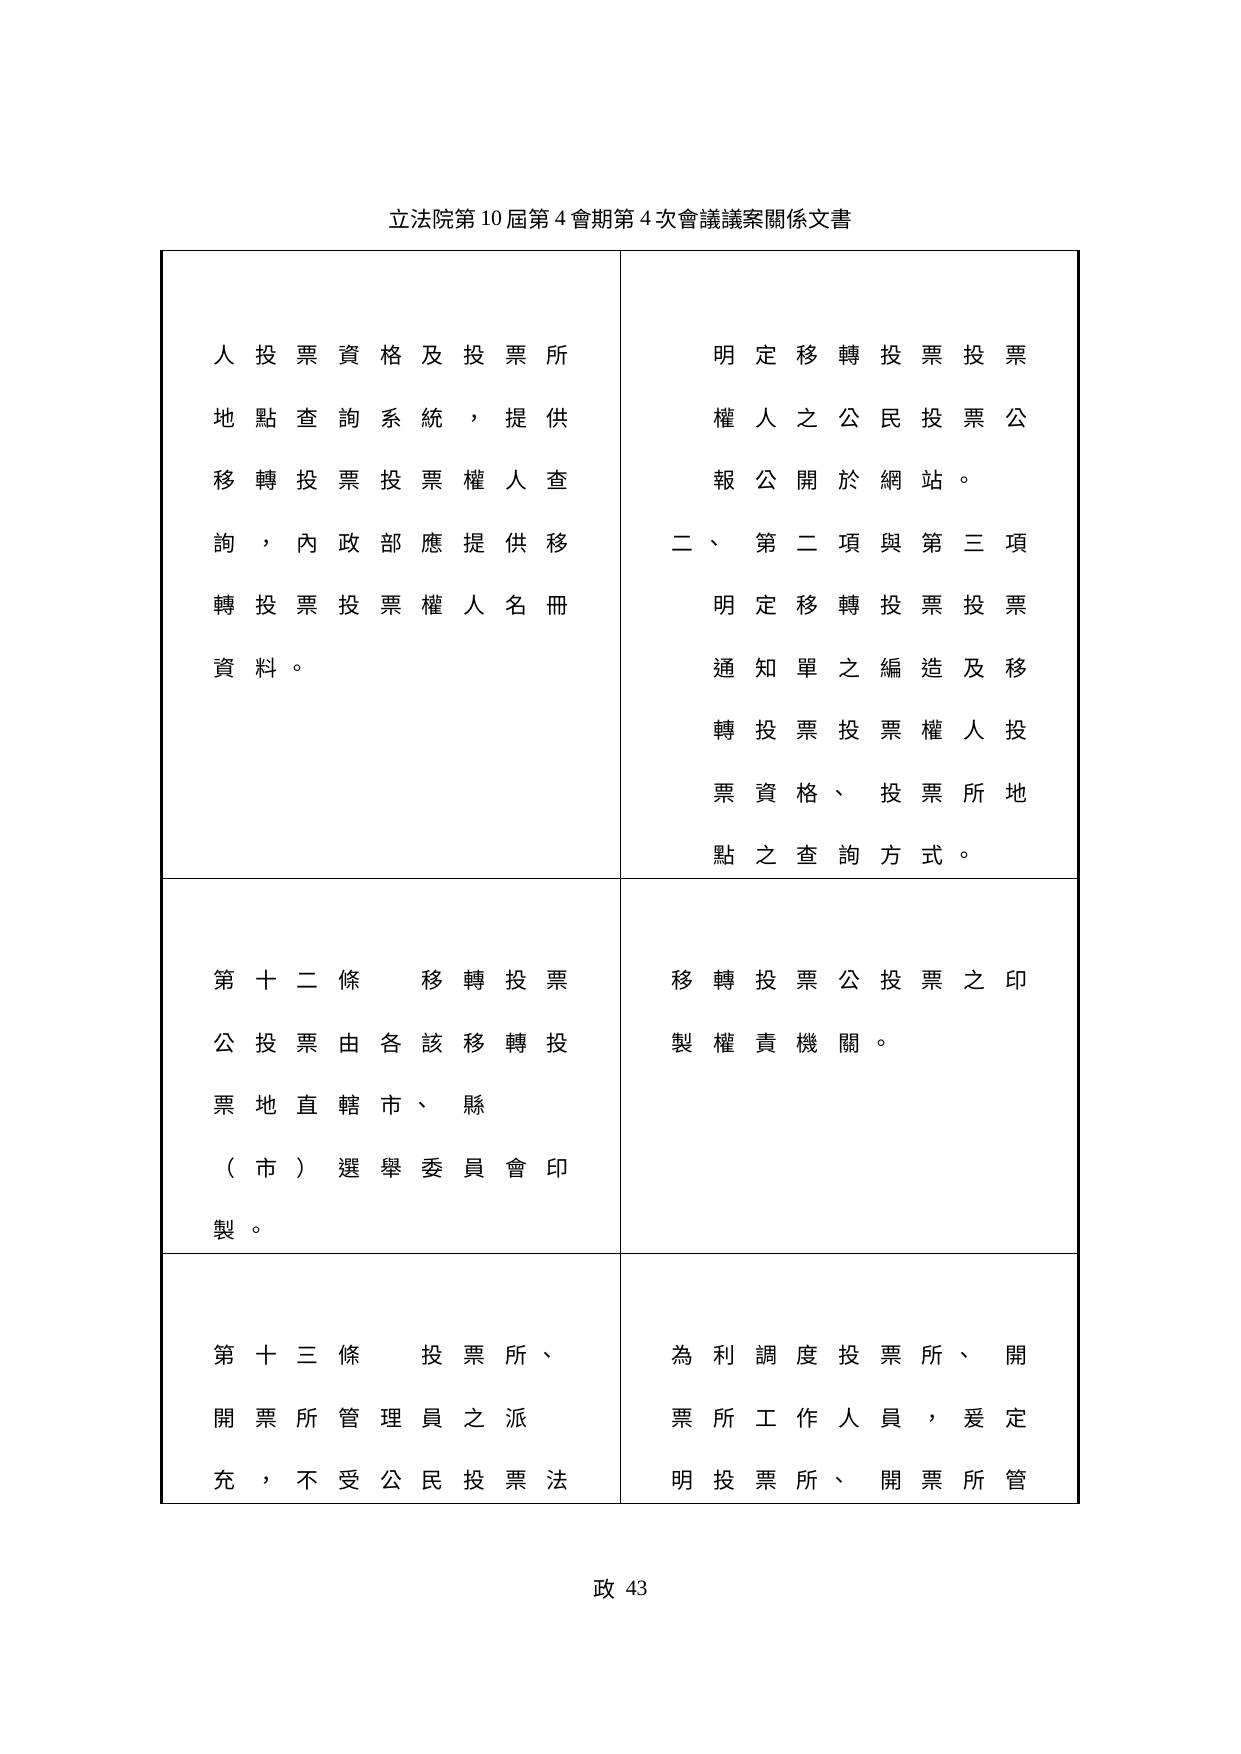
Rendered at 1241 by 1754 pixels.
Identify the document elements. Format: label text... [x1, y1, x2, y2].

table_cell 為利調度投票所、開票所工作人員，爰定明投票所、開票所管 [621, 1254, 1077, 1503]
table_cell 移轉投票公投票之印製權責機關。 [621, 879, 1077, 1253]
table_cell 明定移轉投票投票權人之公民投票公報公開於網站。 二、第二項與第三項明定移轉投票投票通知單之編造及移轉投票投票權人投票資格、投票所地點之查詢方式。 [621, 251, 1077, 878]
table_cell 第十二條 移轉投票公投票由各該移轉投票地直轄市、縣（市）選舉委員會印製。 [163, 879, 620, 1253]
table_cell 人投票資格及投票所地點查詢系統，提供移轉投票投票權人查詢，內政部應提供移轉投票投票權人名冊資料。 [163, 251, 620, 878]
table_cell 第十三條 投票所、開票所管理員之派充，不受公民投票法 [163, 1254, 620, 1503]
